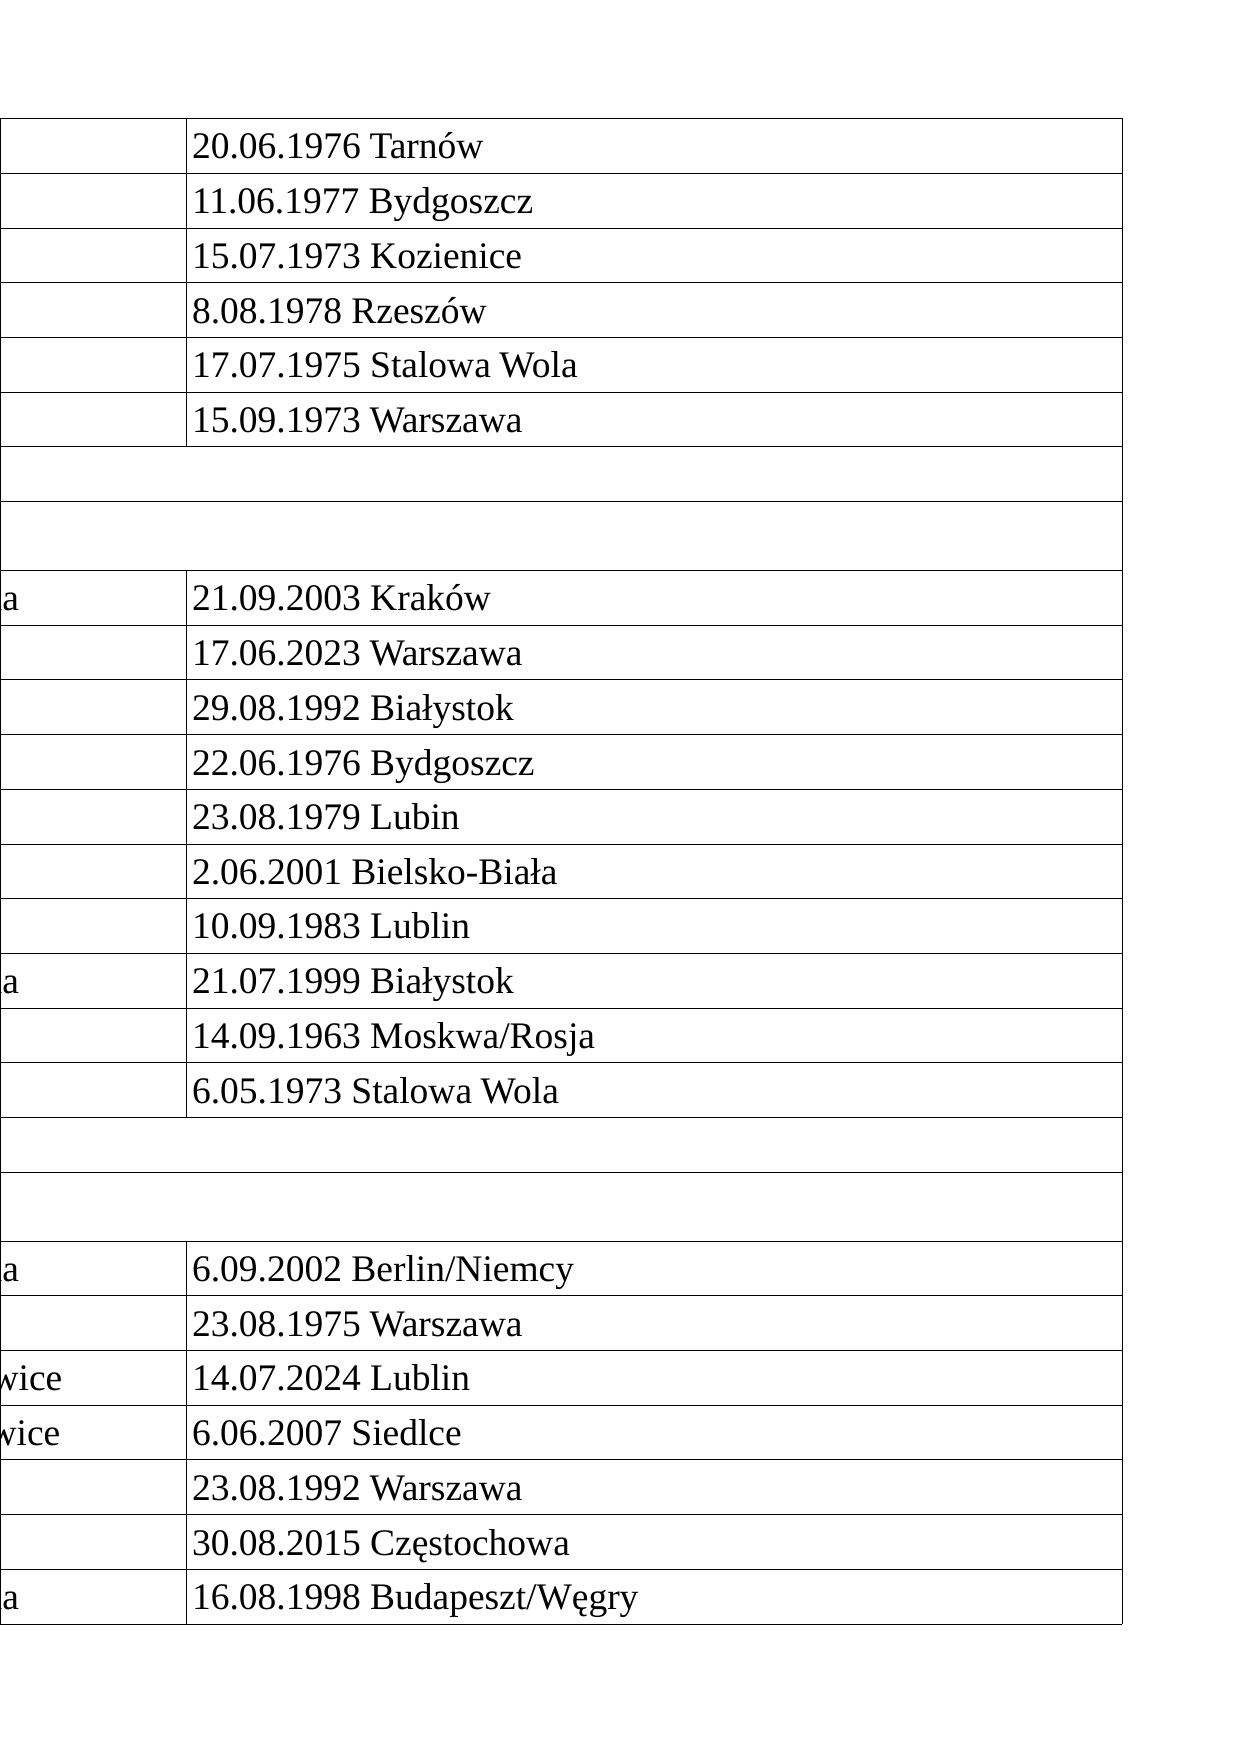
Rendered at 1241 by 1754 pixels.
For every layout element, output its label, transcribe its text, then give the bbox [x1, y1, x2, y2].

table_cell 15.09.1973 Warszawa [187, 393, 1122, 446]
table_cell 2.06.2001 Bielsko-Biała [187, 845, 1122, 898]
table_cell 1500 m [1, 1173, 1122, 1241]
table_cell 21.09.2003 Kraków [187, 571, 1122, 625]
table_cell 23.08.1992 Warszawa [187, 1460, 1122, 1514]
table_cell 10.09.1983 Lublin [187, 899, 1122, 953]
table_cell Budowlani Kielce [1, 1296, 186, 1350]
table_cell 11.06.1977 Bydgoszcz [187, 174, 1122, 227]
table_cell 6.09.2002 Berlin/Niemcy [187, 1242, 1122, 1295]
table_cell Budowlani Kielce [1, 283, 186, 337]
table_cell 21.07.1999 Białystok [187, 954, 1122, 1007]
table_cell Lechia Kielce [1, 790, 186, 843]
table_cell Żak Kielce [1, 1460, 186, 1514]
table_cell STS Skarżysko-Kamienna [1, 954, 186, 1007]
table_cell 30.08.2015 Częstochowa [187, 1515, 1122, 1569]
table_cell 29.08.1992 Białystok [187, 680, 1122, 734]
table_cell KSZO Ostrowiec Św. [1, 119, 186, 173]
table_cell LKB Rudnik [1, 1515, 186, 1569]
table_cell 17.07.1975 Stalowa Wola [187, 338, 1122, 392]
table_cell Juventa-Kobex Starachowice [1, 1406, 186, 1459]
table_cell 14.07.2024 Lublin [187, 1351, 1122, 1405]
table_cell Budowlani Kielce [1, 899, 186, 953]
table_cell 23.08.1979 Lubin [187, 790, 1122, 843]
table_cell KSZO Ostrowiec Św. [1, 1063, 186, 1117]
table_cell Juventa-Cerrad Starachowice [1, 1351, 186, 1405]
table_cell 15.07.1973 Kozienice [187, 229, 1122, 282]
table_cell 800 m [1, 502, 1122, 570]
table_cell AZS Nowi Kielce [1, 338, 186, 392]
table_cell AZS Nowi Kielce [1, 174, 186, 227]
table_cell 14.09.1963 Moskwa/Rosja [187, 1009, 1122, 1062]
table_cell STS Skarżysko-Kamienna [1, 1570, 186, 1623]
table_cell KSZO Ostrowiec Św. [1, 229, 186, 282]
table_cell 22.06.1976 Bydgoszcz [187, 735, 1122, 789]
table_cell 23.08.1975 Warszawa [187, 1296, 1122, 1350]
table_cell STS Skarżysko-Kamienna [1, 1242, 186, 1295]
table_cell STS Skarżysko-Kamienna [1, 571, 186, 625]
table_cell Żak Kielce [1, 680, 186, 734]
table_cell Budowlani Kielce [1, 393, 186, 446]
table_cell Budowlani Kielce [1, 1009, 186, 1062]
table_cell 16.08.1998 Budapeszt/Węgry [187, 1570, 1122, 1623]
table_cell 8.08.1978 Rzeszów [187, 283, 1122, 337]
table_cell KKL Kielce [1, 626, 186, 679]
table_cell 6.05.1973 Stalowa Wola [187, 1063, 1122, 1117]
table_cell 6.06.2007 Siedlce [187, 1406, 1122, 1459]
table_cell 20.06.1976 Tarnów [187, 119, 1122, 173]
table_cell Budowlani Kielce [1, 735, 186, 789]
table_cell Ostrowia Ostrowiec Św. [1, 845, 186, 898]
table_cell 17.06.2023 Warszawa [187, 626, 1122, 679]
table_cell [1, 1118, 1122, 1172]
table_cell [1, 447, 1122, 501]
